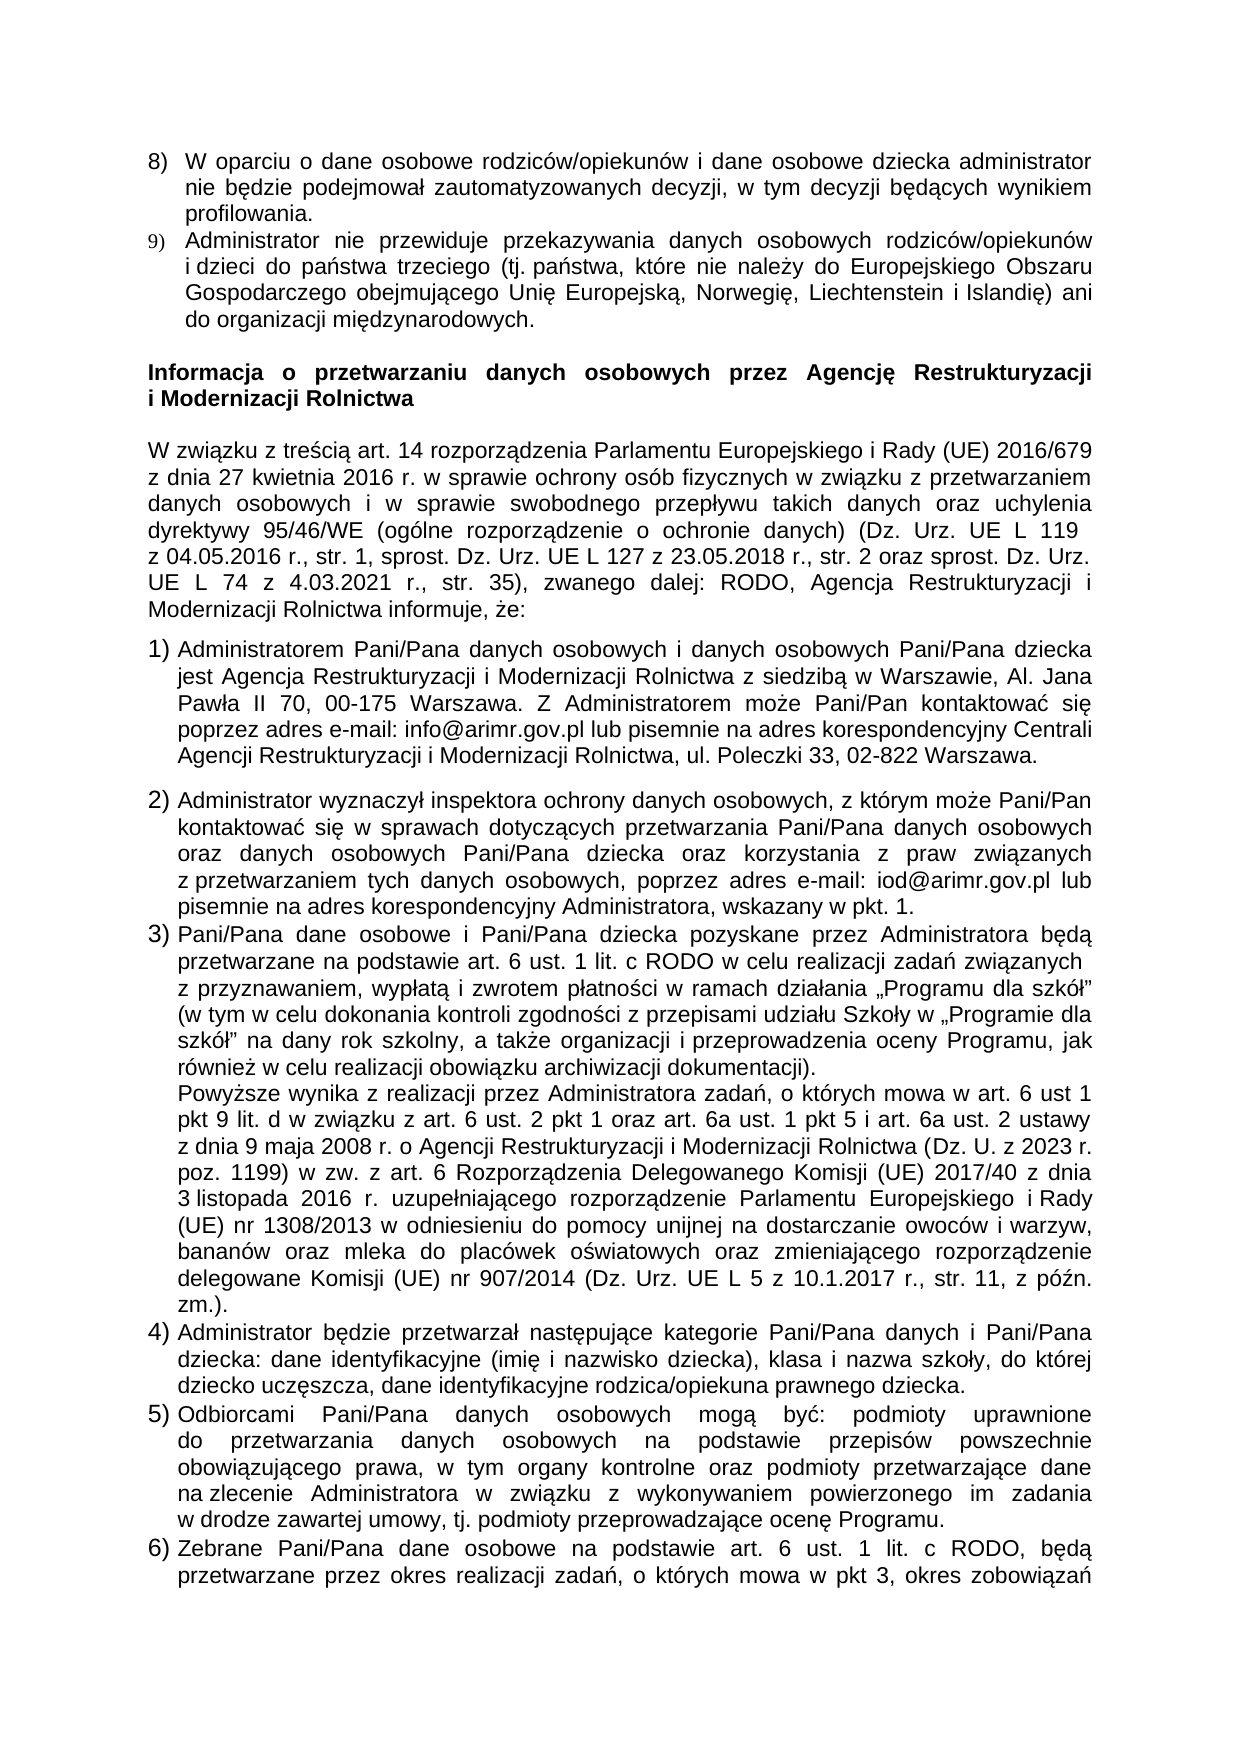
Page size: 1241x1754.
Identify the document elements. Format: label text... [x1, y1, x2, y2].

text Informacja o przetwarzaniu danych osobowych przez Agencję Restrukturyzacji i Modernizacji Rolnictwa [148, 358, 1093, 411]
list Pani/Pana dane osobowe i Pani/Pana dziecka pozyskane przez Administratora będą przetwarzane na podstawie art. 6 ust. 1 lit. c RODO w celu realizacji zadań związanych z przyznawaniem, wypłatą i zwrotem płatności w ramach działania „Programu dla szkół” (w tym w celu dokonania kontroli zgodności z przepisami udziału Szkoły w „Programie dla szkół” na dany rok szkolny, a także organizacji i przeprowadzenia oceny Programu, jak również w celu realizacji obowiązku archiwizacji dokumentacji). [148, 919, 1093, 1080]
list Zebrane Pani/Pana dane osobowe na podstawie art. 6 ust. 1 lit. c RODO, będą przetwarzane przez okres realizacji zadań, o których mowa w pkt 3, okres zobowiązań [148, 1533, 1093, 1588]
list Administrator nie przewiduje przekazywania danych osobowych rodziców/opiekunów i dzieci do państwa trzeciego (tj. państwa, które nie należy do Europejskiego Obszaru Gospodarczego obejmującego Unię Europejską, Norwegię, Liechtenstein i Islandię) ani do organizacji międzynarodowych. [148, 227, 1093, 332]
list W oparciu o dane osobowe rodziców/opiekunów i dane osobowe dziecka administrator nie będzie podejmował zautomatyzowanych decyzji, w tym decyzji będących wynikiem profilowania. [148, 148, 1093, 227]
list Odbiorcami Pani/Pana danych osobowych mogą być: podmioty uprawnione do przetwarzania danych osobowych na podstawie przepisów powszechnie obowiązującego prawa, w tym organy kontrolne oraz podmioty przetwarzające dane na zlecenie Administratora w związku z wykonywaniem powierzonego im zadania w drodze zawartej umowy, tj. podmioty przeprowadzające ocenę Programu. [148, 1399, 1093, 1533]
list Administratorem Pani/Pana danych osobowych i danych osobowych Pani/Pana dziecka jest Agencja Restrukturyzacji i Modernizacji Rolnictwa z siedzibą w Warszawie, Al. Jana Pawła II 70, 00-175 Warszawa. Z Administratorem może Pani/Pan kontaktować się poprzez adres e-mail: info@arimr.gov.pl lub pisemnie na adres korespondencyjny Centrali Agencji Restrukturyzacji i Modernizacji Rolnictwa, ul. Poleczki 33, 02-822 Warszawa. [148, 634, 1093, 769]
list Administrator wyznaczył inspektora ochrony danych osobowych, z którym może Pani/Pan kontaktować się w sprawach dotyczących przetwarzania Pani/Pana danych osobowych oraz danych osobowych Pani/Pana dziecka oraz korzystania z praw związanych z przetwarzaniem tych danych osobowych, poprzez adres e-mail: iod@arimr.gov.pl lub pisemnie na adres korespondencyjny Administratora, wskazany w pkt. 1. [148, 785, 1093, 919]
text W związku z treścią art. 14 rozporządzenia Parlamentu Europejskiego i Rady (UE) 2016/679 z dnia 27 kwietnia 2016 r. w sprawie ochrony osób fizycznych w związku z przetwarzaniem danych osobowych i w sprawie swobodnego przepływu takich danych oraz uchylenia dyrektywy 95/46/WE (ogólne rozporządzenie o ochronie danych) (Dz. Urz. UE L 119 z 04.05.2016 r., str. 1, sprost. Dz. Urz. UE L 127 z 23.05.2018 r., str. 2 oraz sprost. Dz. Urz. UE L 74 z 4.03.2021 r., str. 35), zwanego dalej: RODO, Agencja Restrukturyzacji i Modernizacji Rolnictwa informuje, że: [148, 437, 1093, 622]
list Administrator będzie przetwarzał następujące kategorie Pani/Pana danych i Pani/Pana dziecka: dane identyfikacyjne (imię i nazwisko dziecka), klasa i nazwa szkoły, do której dziecko uczęszcza, dane identyfikacyjne rodzica/opiekuna prawnego dziecka. [148, 1317, 1093, 1399]
list Powyższe wynika z realizacji przez Administratora zadań, o których mowa w art. 6 ust 1 pkt 9 lit. d w związku z art. 6 ust. 2 pkt 1 oraz art. 6a ust. 1 pkt 5 i art. 6a ust. 2 ustawy z dnia 9 maja 2008 r. o Agencji Restrukturyzacji i Modernizacji Rolnictwa (Dz. U. z 2023 r. poz. 1199) w zw. z art. 6 Rozporządzenia Delegowanego Komisji (UE) 2017/40 z dnia 3 listopada 2016 r. uzupełniającego rozporządzenie Parlamentu Europejskiego i Rady (UE) nr 1308/2013 w odniesieniu do pomocy unijnej na dostarczanie owoców i warzyw, bananów oraz mleka do placówek oświatowych oraz zmieniającego rozporządzenie delegowane Komisji (UE) nr 907/2014 (Dz. Urz. UE L 5 z 10.1.2017 r., str. 11, z późn. zm.). [177, 1080, 1093, 1317]
